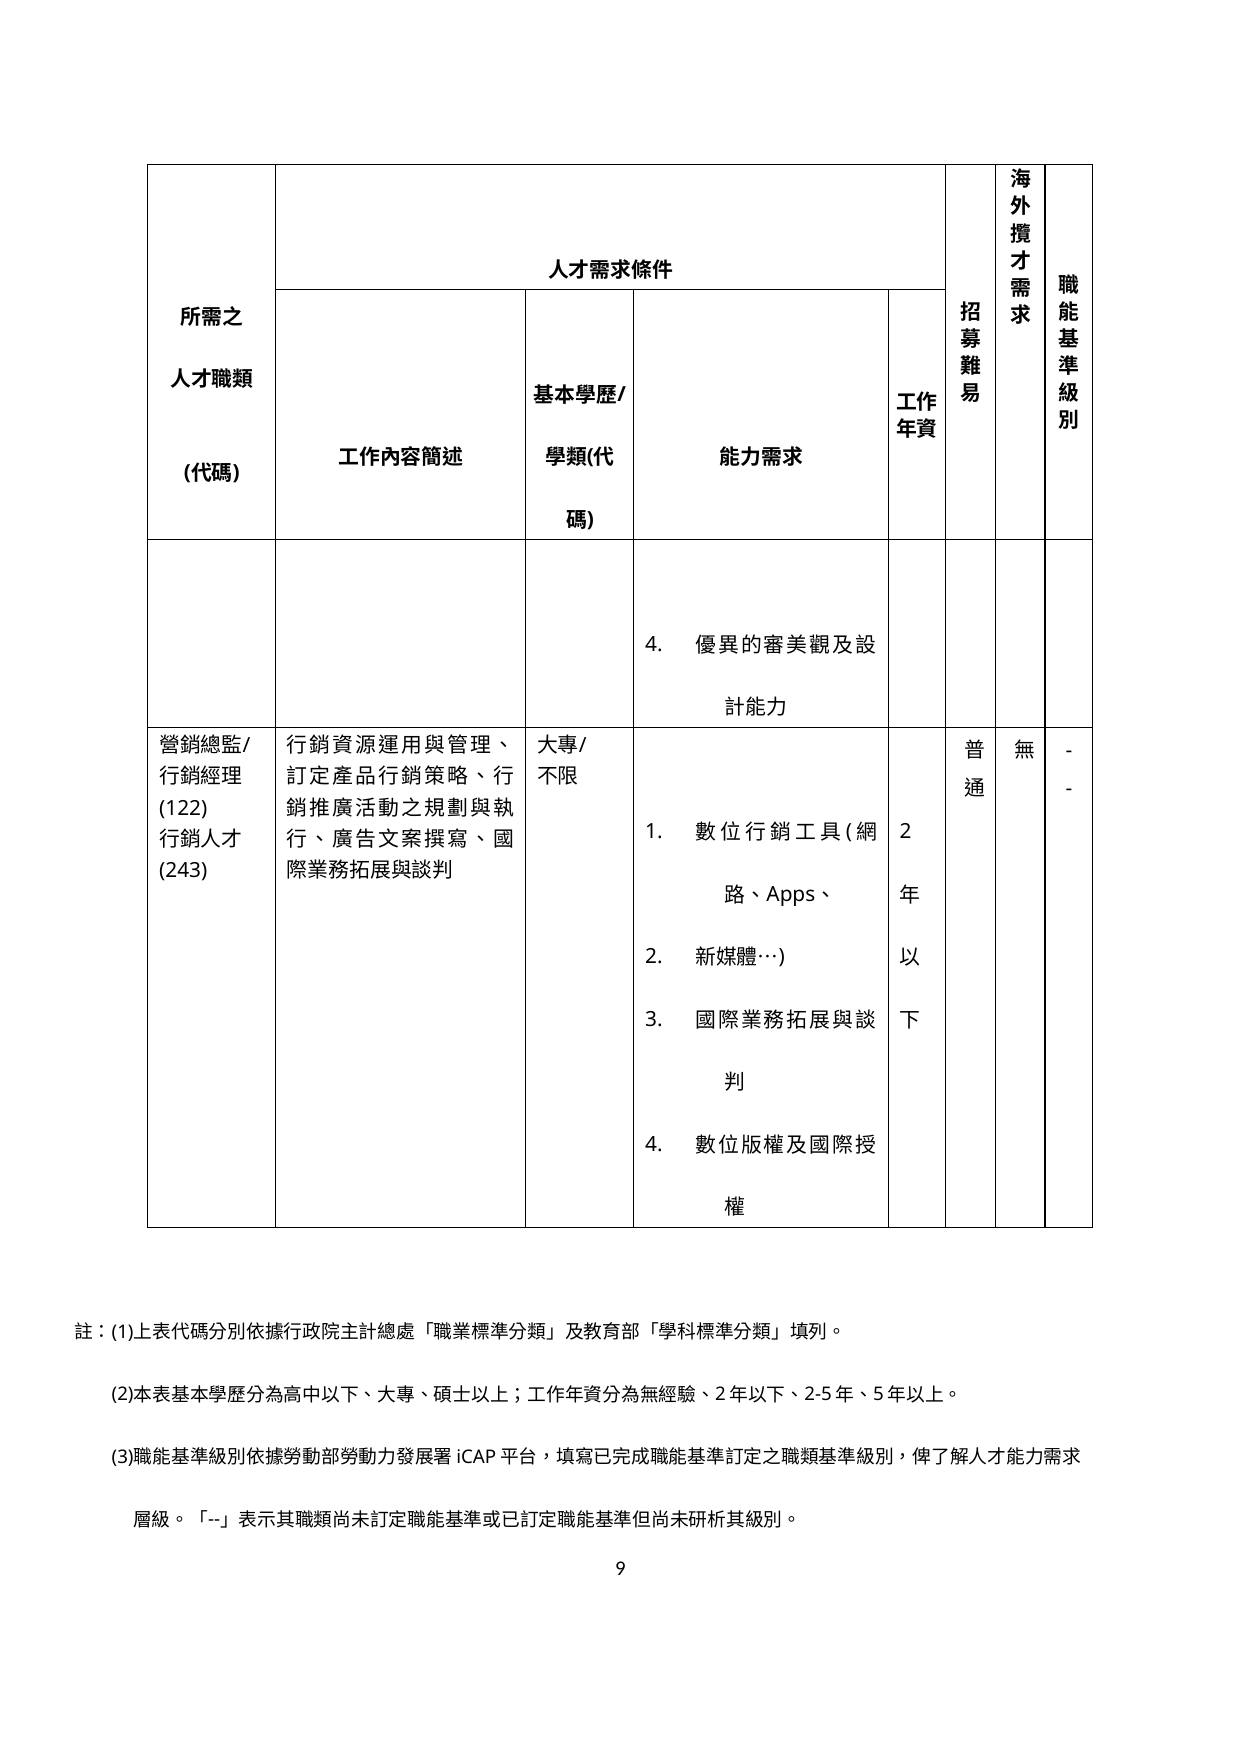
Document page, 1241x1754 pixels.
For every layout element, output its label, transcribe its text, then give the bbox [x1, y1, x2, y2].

table_cell 能力需求 [634, 290, 888, 539]
table_cell 行銷資源運用與管理、訂定產品行銷策略、行銷推廣活動之規劃與執行、廣告文案撰寫、國際業務拓展與談判 [276, 728, 525, 1227]
table_cell [946, 540, 995, 727]
table_cell 營銷總監/行銷經理(122) 行銷人才(243) [148, 728, 275, 1227]
table_cell [889, 540, 945, 727]
table_cell 工作 年資 [889, 290, 945, 539]
table_header 海外攬才需求 [996, 165, 1044, 539]
table_cell -- [1046, 728, 1092, 1227]
text 註：(1)上表代碼分別依據行政院主計總處「職業標準分類」及教育部「學科標準分類」填列。 [74, 1289, 1092, 1352]
table_cell 基本學歷/ 學類(代碼) [526, 290, 633, 539]
table_cell 工作內容簡述 [276, 290, 525, 539]
table_header 人才需求條件 [276, 165, 945, 289]
table_cell [148, 540, 275, 727]
table_cell 大專/ 不限 [526, 728, 633, 1227]
table_header 職能基準級別 [1046, 165, 1092, 539]
table_cell 無 [996, 728, 1044, 1227]
table_cell [276, 540, 525, 727]
table_cell 溝通能力及團隊合作 敏銳的觀察能力 洞察消費者行為與心理 優異的審美觀及設計能力 [634, 540, 888, 727]
table_header 招募難易 [946, 165, 995, 539]
table_cell [996, 540, 1044, 727]
table_cell 普通 [946, 728, 995, 1227]
table_cell 2年以下 [889, 728, 945, 1227]
table_cell [526, 540, 633, 727]
table_cell 數位行銷工具(網路、Apps、 新媒體…) 國際業務拓展與談判 數位版權及國際授權 [634, 728, 888, 1227]
text (2)本表基本學歷分為高中以下、大專、碩士以上；工作年資分為無經驗、2年以下、2-5年、5年以上。 [74, 1352, 1092, 1414]
text (3)職能基準級別依據勞動部勞動力發展署iCAP平台，填寫已完成職能基準訂定之職類基準級別，俾了解人才能力需求層級。「--」表示其職類尚未訂定職能基準或已訂定職能基準但尚未研析其級別。 [74, 1414, 1092, 1539]
table_header 所需之 人才職類 (代碼) [148, 165, 275, 539]
table_cell -- [1046, 540, 1092, 727]
